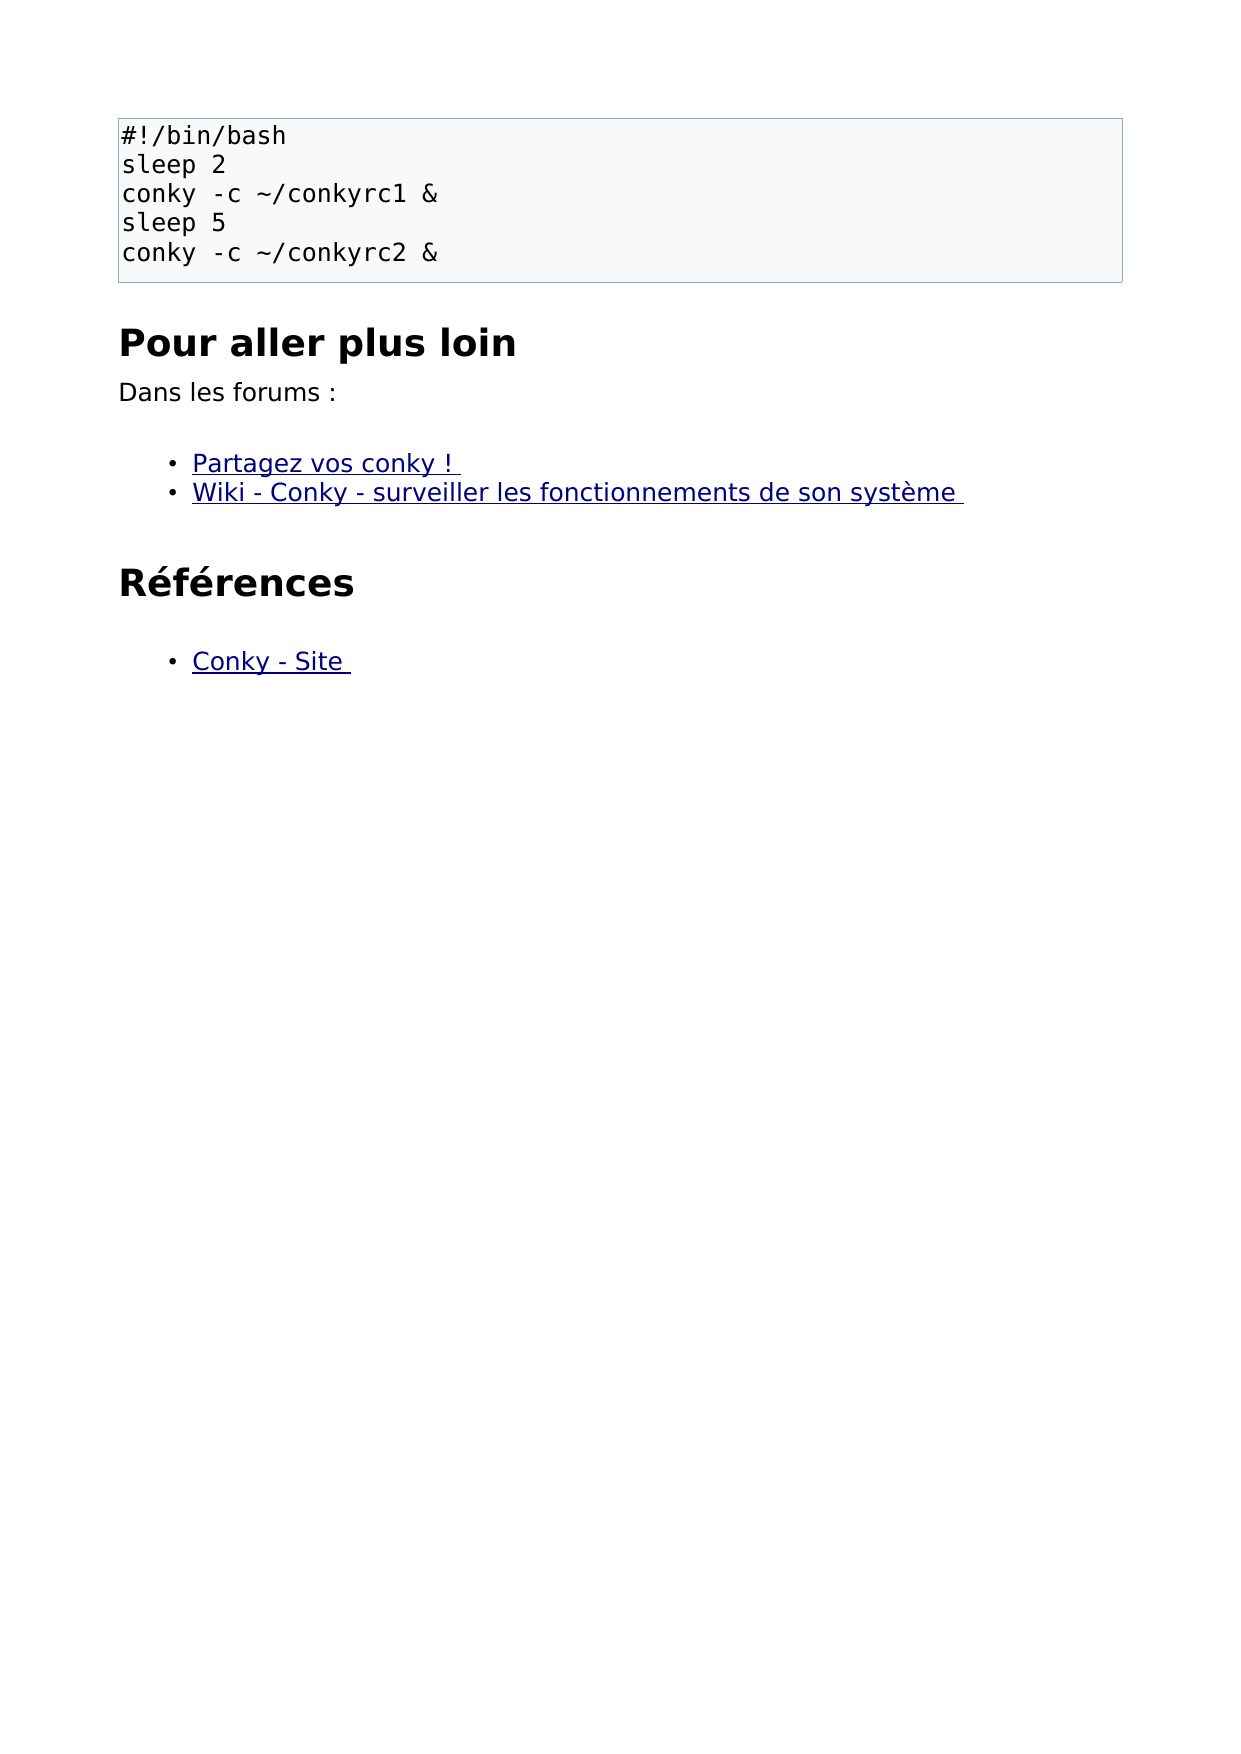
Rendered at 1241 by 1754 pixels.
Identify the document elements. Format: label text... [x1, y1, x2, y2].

text Dans les forums : [118, 378, 1122, 407]
list Conky - Site [177, 647, 1122, 676]
subtitle Pour aller plus loin [118, 322, 1122, 365]
list Partagez vos conky ! [177, 449, 1122, 478]
list Wiki - Conky - surveiller les fonctionnements de son système [177, 478, 1122, 507]
subtitle Références [118, 562, 1122, 605]
table_header #!/bin/bash sleep 2 conky -c ~/conkyrc1 & sleep 5 conky -c ~/conkyrc2 & [119, 119, 1122, 282]
